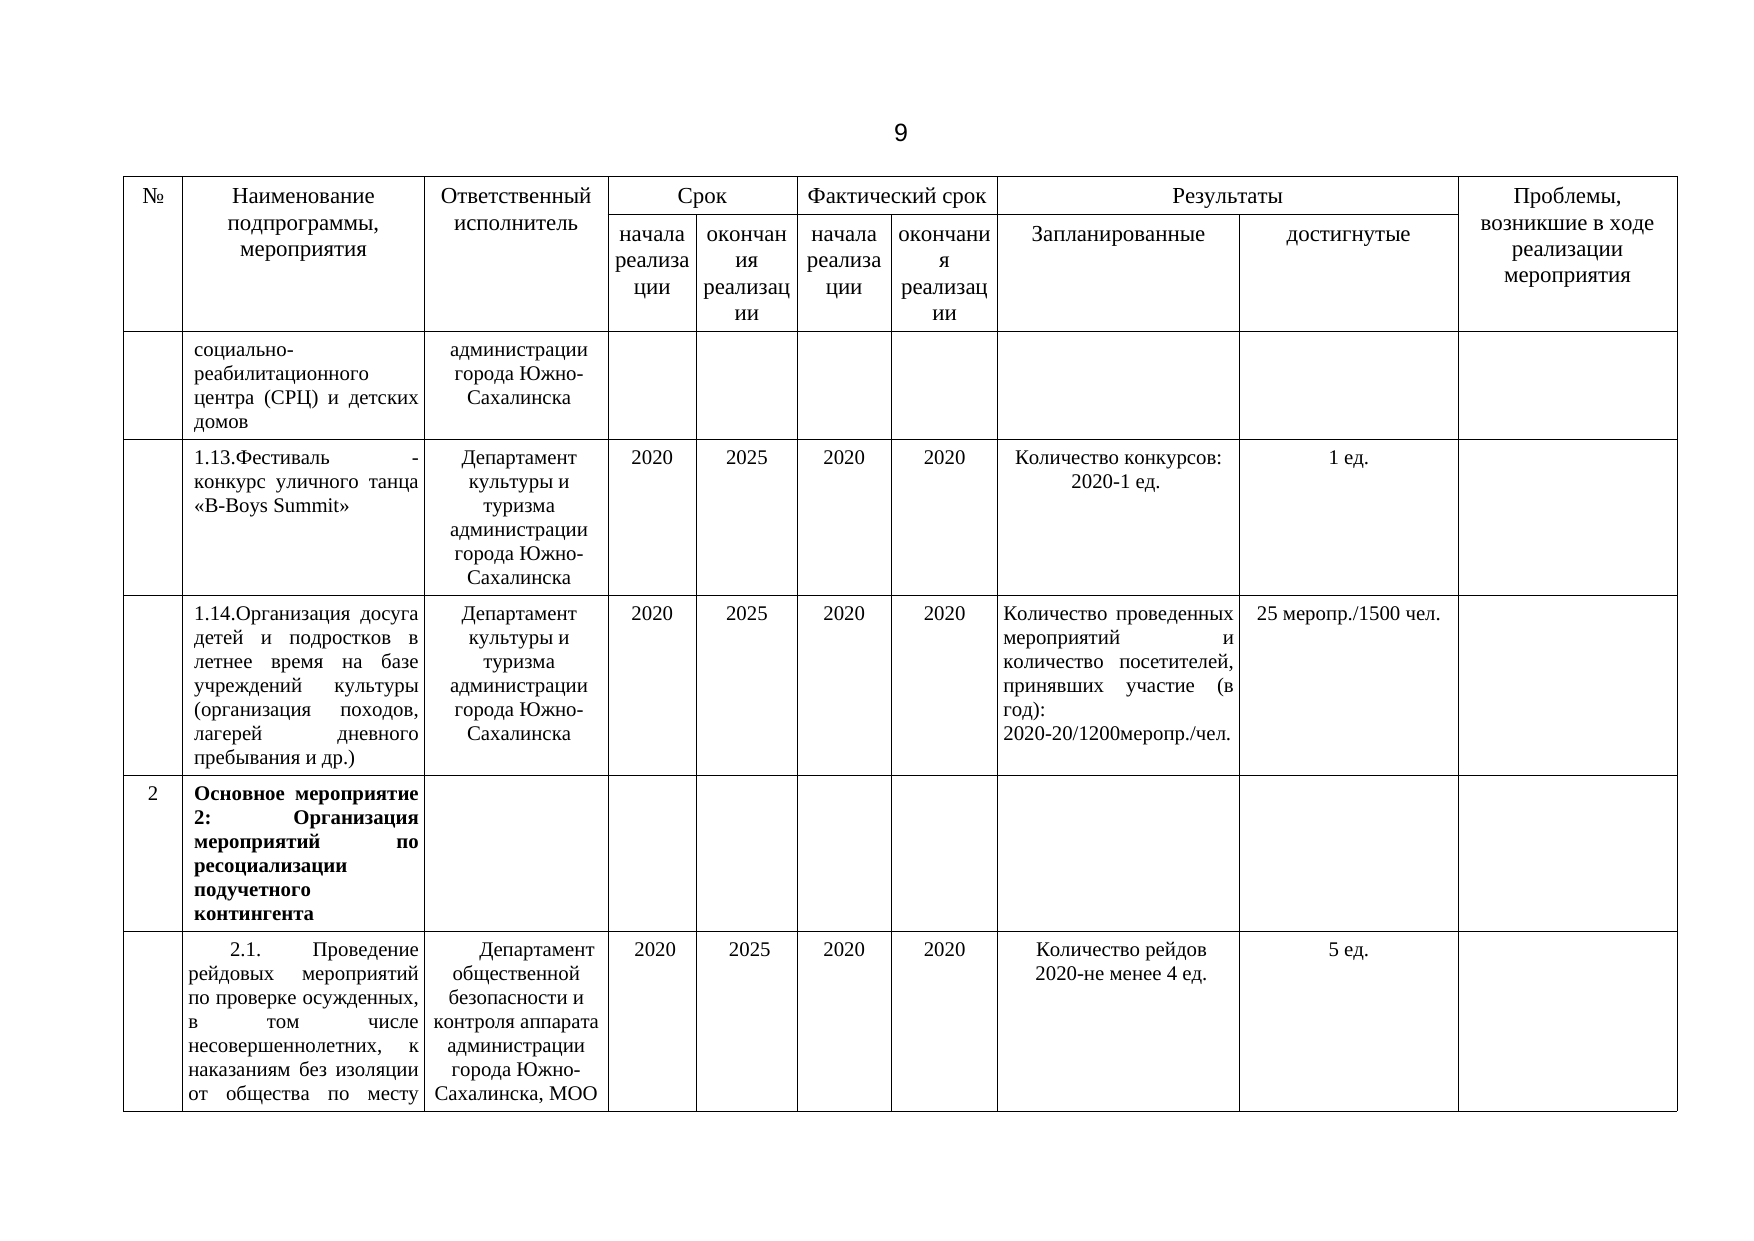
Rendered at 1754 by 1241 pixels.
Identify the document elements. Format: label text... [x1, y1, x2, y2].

table_cell 2020 [892, 596, 997, 775]
table_cell [892, 332, 997, 439]
table_header Ответственный исполнитель [425, 177, 608, 331]
table_cell 2020 [609, 932, 696, 1111]
table_cell [124, 440, 182, 595]
table_cell 2020 [609, 440, 696, 595]
table_cell окончания реализации [892, 215, 997, 331]
table_header Результаты [998, 177, 1458, 214]
table_cell 2025 [697, 932, 797, 1111]
table_header Наименование подпрограммы, мероприятия [183, 177, 424, 331]
table_cell 2.1. Проведение рейдовых мероприятий по проверке осужденных, в том числе несовершеннолетних, к наказаниям без изоляции от общества по месту [183, 932, 424, 1111]
table_cell [1459, 932, 1677, 1111]
table_cell 2020 [798, 596, 891, 775]
table_cell 2020 [798, 932, 891, 1111]
table_cell 1.13.Фестиваль - конкурс уличного танца «B-Boys Summit» [183, 440, 424, 595]
table_cell [892, 776, 997, 931]
table_cell [798, 332, 891, 439]
table_cell [697, 776, 797, 931]
table_cell [1459, 440, 1677, 595]
table_cell [998, 332, 1239, 439]
table_cell Количество проведенных мероприятий и количество посетителей, принявших участие (в год): 2020-20/1200меропр./чел. [998, 596, 1239, 775]
table_cell [697, 332, 797, 439]
table_cell 5 ед. [1240, 932, 1458, 1111]
table_header № [124, 177, 182, 331]
table_cell Количество конкурсов: 2020-1 ед. [998, 440, 1239, 595]
table_cell [1459, 776, 1677, 931]
table_header Срок [609, 177, 797, 214]
table_cell администрации города Южно-Сахалинска [425, 332, 608, 439]
table_cell 2025 [697, 596, 797, 775]
table_header Фактический срок [798, 177, 997, 214]
table_cell 25 меропр./1500 чел. [1240, 596, 1458, 775]
table_cell [124, 932, 182, 1111]
table_cell [1240, 776, 1458, 931]
table_cell начала реализации [609, 215, 696, 331]
table_cell 2025 [697, 440, 797, 595]
table_cell 2020 [609, 596, 696, 775]
table_cell окончания реализации [697, 215, 797, 331]
table_cell Департамент культуры и туризма администрации города Южно-Сахалинска [425, 440, 608, 595]
table_cell начала реализации [798, 215, 891, 331]
table_cell Основное мероприятие 2: Организация мероприятий по ресоциализации подучетного контингента [183, 776, 424, 931]
table_cell 1 ед. [1240, 440, 1458, 595]
table_cell Департамент культуры и туризма администрации города Южно-Сахалинска [425, 596, 608, 775]
table_cell достигнутые [1240, 215, 1458, 331]
table_cell социально-реабилитационного центра (СРЦ) и детских домов [183, 332, 424, 439]
table_cell Запланированные [998, 215, 1239, 331]
table_cell Количество рейдов 2020-не менее 4 ед. [998, 932, 1239, 1111]
table_cell [798, 776, 891, 931]
table_cell 1.14.Организация досуга детей и подростков в летнее время на базе учреждений культуры (организация походов, лагерей дневного пребывания и др.) [183, 596, 424, 775]
table_cell [124, 332, 182, 439]
table_header Проблемы, возникшие в ходе реализации мероприятия [1459, 177, 1677, 331]
table_cell 2 [124, 776, 182, 931]
table_cell [609, 776, 696, 931]
table_cell 2020 [892, 440, 997, 595]
table_cell 2020 [892, 932, 997, 1111]
table_cell [1459, 332, 1677, 439]
table_cell [425, 776, 608, 931]
table_cell [124, 596, 182, 775]
table_cell [1240, 332, 1458, 439]
table_cell [998, 776, 1239, 931]
table_cell 2020 [798, 440, 891, 595]
table_cell Департамент общественной безопасности и контроля аппарата администрации города Южно-Сахалинска, МОО [425, 932, 608, 1111]
table_cell [609, 332, 696, 439]
table_cell [1459, 596, 1677, 775]
